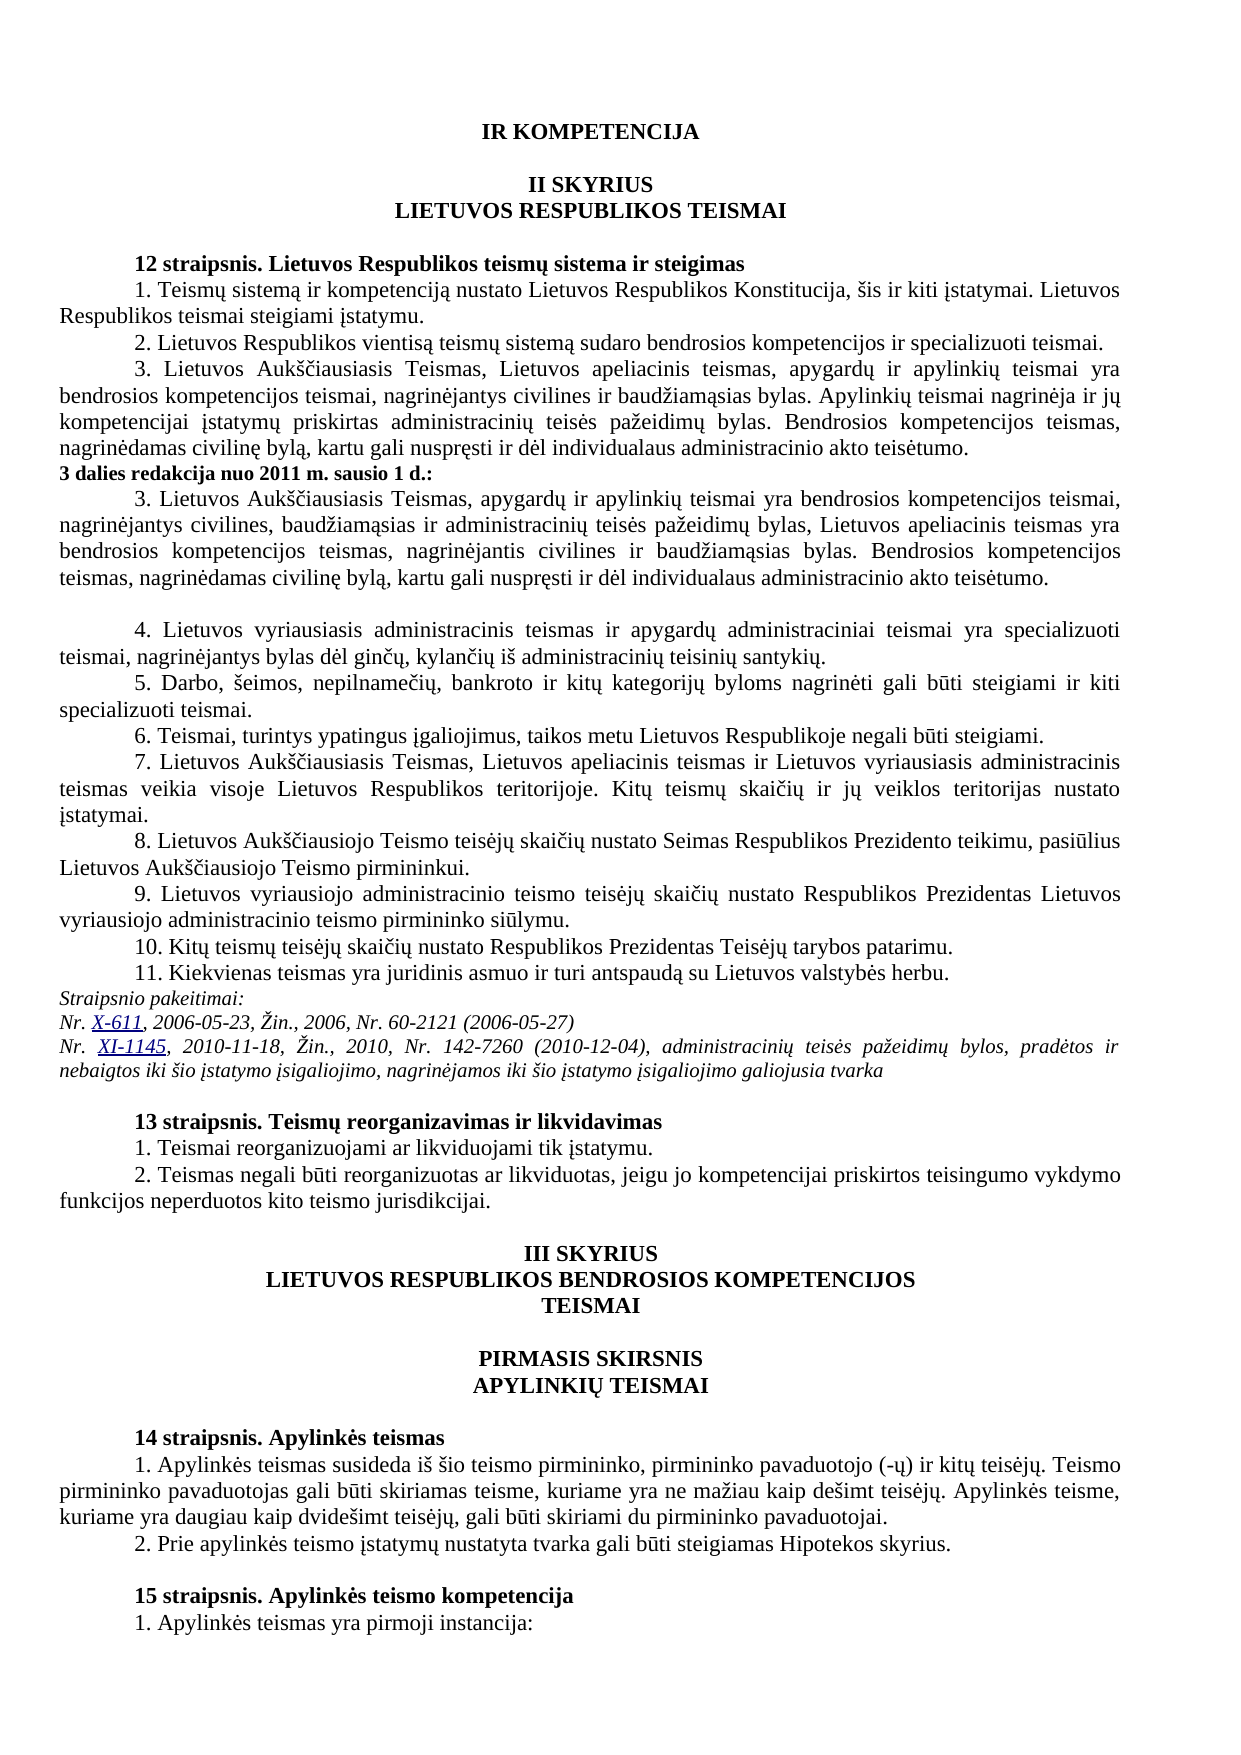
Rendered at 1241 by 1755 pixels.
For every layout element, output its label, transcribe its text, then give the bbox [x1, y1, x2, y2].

subtitle III SKYRIUS [59, 1240, 1122, 1266]
text LIETUVOS RESPUBLIKOS BENDROSIOS KOMPETENCIJOS [59, 1266, 1122, 1293]
text PIRMASIS SKIRSNIS [59, 1345, 1122, 1372]
text 6. Teismai, turintys ypatingus įgaliojimus, taikos metu Lietuvos Respublikoje negali būti steigiami. [59, 722, 1122, 748]
text 14 straipsnis. Apylinkės teismas [59, 1424, 1122, 1451]
text 10. Kitų teismų teisėjų skaičių nustato Respublikos Prezidentas Teisėjų tarybos patarimu. [59, 933, 1122, 959]
text 11. Kiekvienas teismas yra juridinis asmuo ir turi antspaudą su Lietuvos valstybės herbu. [59, 959, 1122, 986]
text 3. Lietuvos Aukščiausiasis Teismas, Lietuvos apeliacinis teismas, apygardų ir apylinkių teismai yra bendrosios kompetencijos teismai, nagrinėjantys civilines ir baudžiamąsias bylas. Apylinkių teismai nagrinėja ir jų kompetencijai įstatymų priskirtas administracinių teisės pažeidimų bylas. Bendrosios kompetencijos teismas, nagrinėdamas civilinę bylą, kartu gali nuspręsti ir dėl individualaus administracinio akto teisėtumo. [59, 355, 1122, 461]
text 2. Prie apylinkės teismo įstatymų nustatyta tvarka gali būti steigiamas Hipotekos skyrius. [59, 1530, 1122, 1556]
text APYLINKIŲ TEISMAI [59, 1372, 1122, 1398]
text Nr. X-611, 2006-05-23, Žin., 2006, Nr. 60-2121 (2006-05-27) [59, 1009, 1122, 1034]
text Nr. XI-1145, 2010-11-18, Žin., 2010, Nr. 142-7260 (2010-12-04), administracinių teisės pažeidimų bylos, pradėtos ir nebaigtos iki šio įstatymo įsigaliojimo, nagrinėjamos iki šio įstatymo įsigaliojimo galiojusia tvarka [59, 1034, 1122, 1082]
subtitle TEISMAI [59, 1293, 1122, 1319]
text IR KOMPETENCIJA [59, 118, 1122, 144]
text 4. Lietuvos vyriausiasis administracinis teismas ir apygardų administraciniai teismai yra specializuoti teismai, nagrinėjantys bylas dėl ginčų, kylančių iš administracinių teisinių santykių. [59, 617, 1122, 669]
text 5. Darbo, šeimos, nepilnamečių, bankroto ir kitų kategorijų byloms nagrinėti gali būti steigiami ir kiti specializuoti teismai. [59, 669, 1122, 722]
text 3 dalies redakcija nuo 2011 m. sausio 1 d.: [59, 461, 1122, 485]
text 7. Lietuvos Aukščiausiasis Teismas, Lietuvos apeliacinis teismas ir Lietuvos vyriausiasis administracinis teismas veikia visoje Lietuvos Respublikos teritorijoje. Kitų teismų skaičių ir jų veiklos teritorijas nustato įstatymai. [59, 748, 1122, 827]
text Straipsnio pakeitimai: [59, 986, 1122, 1009]
text 1. Teismų sistemą ir kompetenciją nustato Lietuvos Respublikos Konstitucija, šis ir kiti įstatymai. Lietuvos Respublikos teismai steigiami įstatymu. [59, 276, 1122, 329]
text 13 straipsnis. Teismų reorganizavimas ir likvidavimas [59, 1108, 1122, 1134]
text 9. Lietuvos vyriausiojo administracinio teismo teisėjų skaičių nustato Respublikos Prezidentas Lietuvos vyriausiojo administracinio teismo pirmininko siūlymu. [59, 880, 1122, 933]
text 8. Lietuvos Aukščiausiojo Teismo teisėjų skaičių nustato Seimas Respublikos Prezidento teikimu, pasiūlius Lietuvos Aukščiausiojo Teismo pirmininkui. [59, 827, 1122, 880]
text LIETUVOS RESPUBLIKOS TEISMAI [59, 197, 1122, 223]
text 2. Teismas negali būti reorganizuotas ar likviduotas, jeigu jo kompetencijai priskirtos teisingumo vykdymo funkcijos neperduotos kito teismo jurisdikcijai. [59, 1161, 1122, 1213]
text 1. Apylinkės teismas yra pirmoji instancija: [59, 1609, 1122, 1635]
text 1. Apylinkės teismas susideda iš šio teismo pirmininko, pirmininko pavaduotojo (-ų) ir kitų teisėjų. Teismo pirmininko pavaduotojas gali būti skiriamas teisme, kuriame yra ne mažiau kaip dešimt teisėjų. Apylinkės teisme, kuriame yra daugiau kaip dvidešimt teisėjų, gali būti skiriami du pirmininko pavaduotojai. [59, 1451, 1122, 1530]
text 15 straipsnis. Apylinkės teismo kompetencija [59, 1582, 1122, 1609]
text 1. Teismai reorganizuojami ar likviduojami tik įstatymu. [59, 1134, 1122, 1161]
text 12 straipsnis. Lietuvos Respublikos teismų sistema ir steigimas [59, 250, 1122, 276]
subtitle II SKYRIUS [59, 171, 1122, 197]
text 3. Lietuvos Aukščiausiasis Teismas, apygardų ir apylinkių teismai yra bendrosios kompetencijos teismai, nagrinėjantys civilines, baudžiamąsias ir administracinių teisės pažeidimų bylas, Lietuvos apeliacinis teismas yra bendrosios kompetencijos teismas, nagrinėjantis civilines ir baudžiamąsias bylas. Bendrosios kompetencijos teismas, nagrinėdamas civilinę bylą, kartu gali nuspręsti ir dėl individualaus administracinio akto teisėtumo. [59, 485, 1122, 590]
text 2. Lietuvos Respublikos vientisą teismų sistemą sudaro bendrosios kompetencijos ir specializuoti teismai. [59, 329, 1122, 355]
